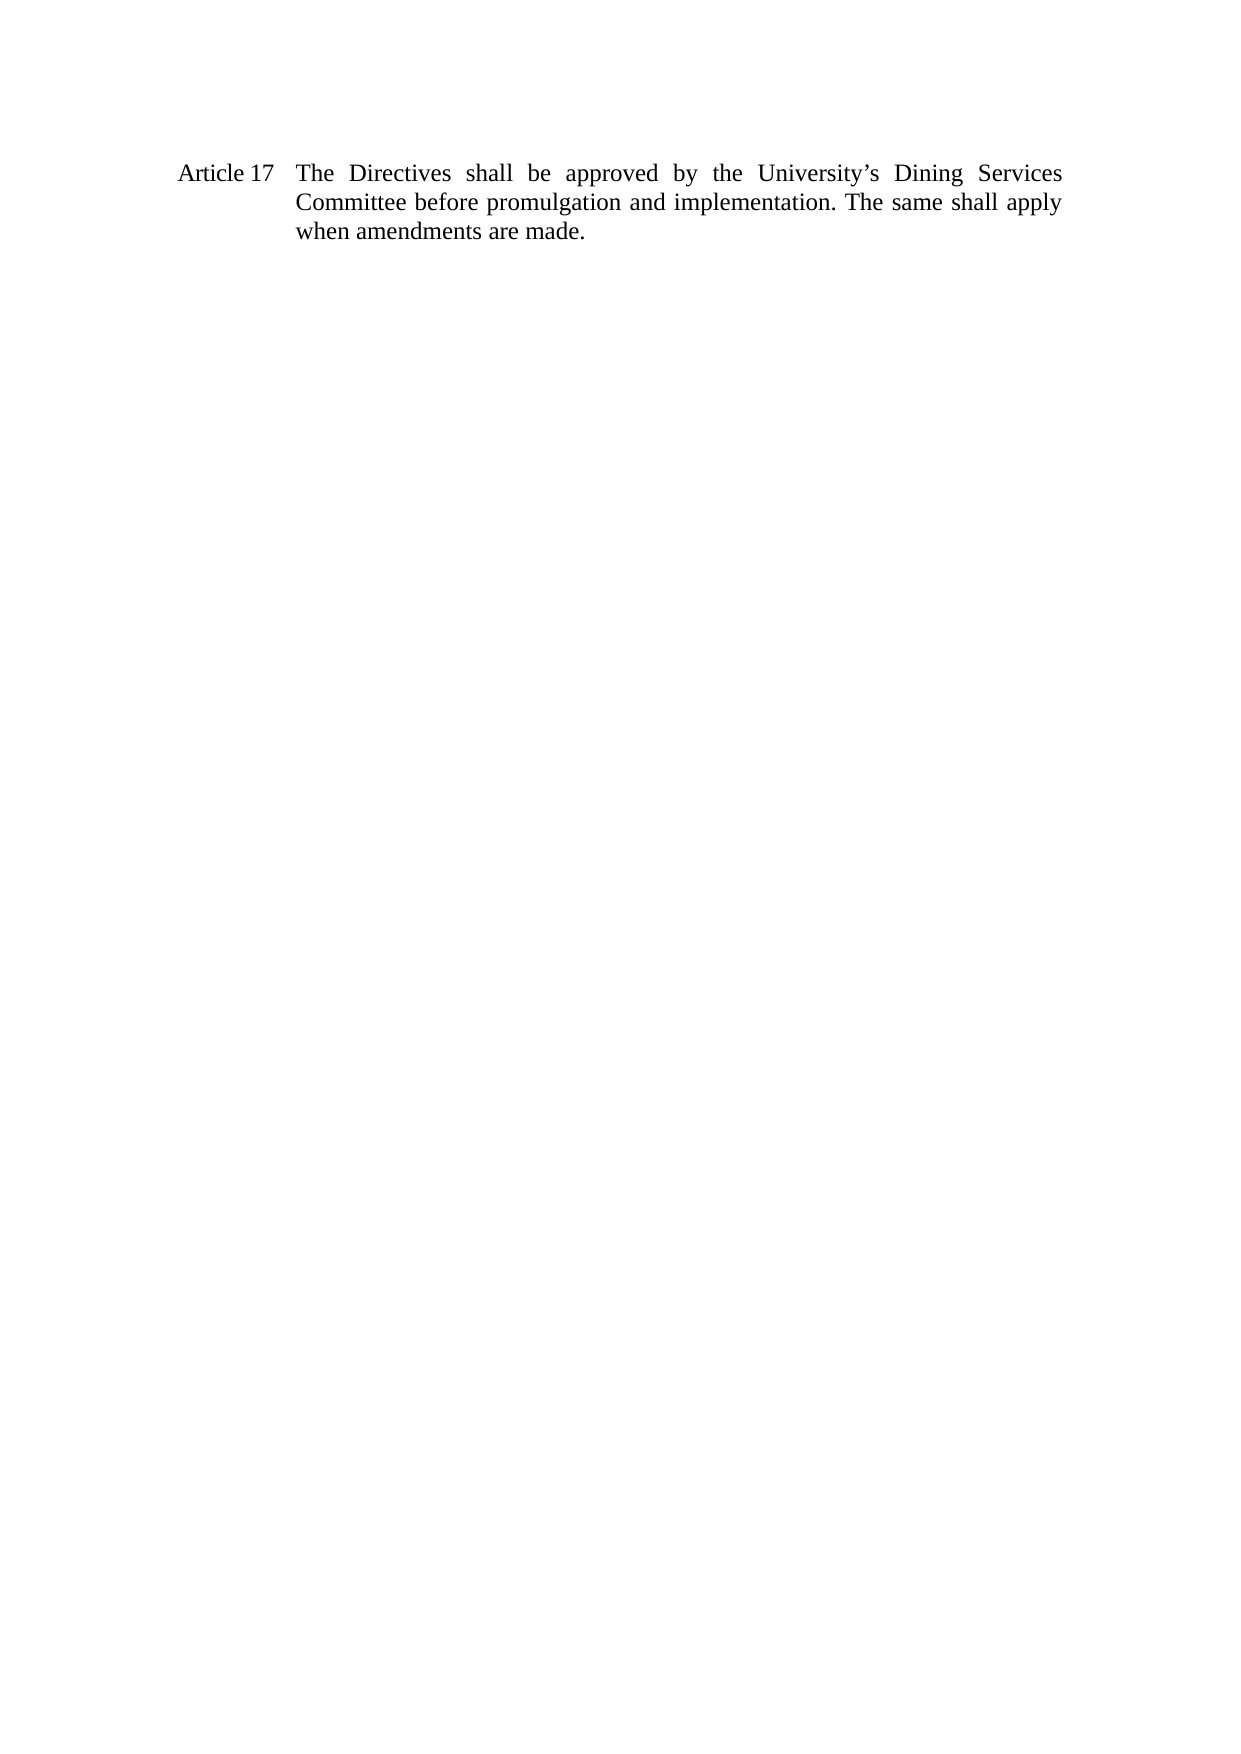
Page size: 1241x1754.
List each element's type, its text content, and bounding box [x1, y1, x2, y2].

text Article 17 The Directives shall be approved by the University’s Dining Services Committee before promulgation and implementation. The same shall apply when amendments are made. [177, 158, 1063, 244]
